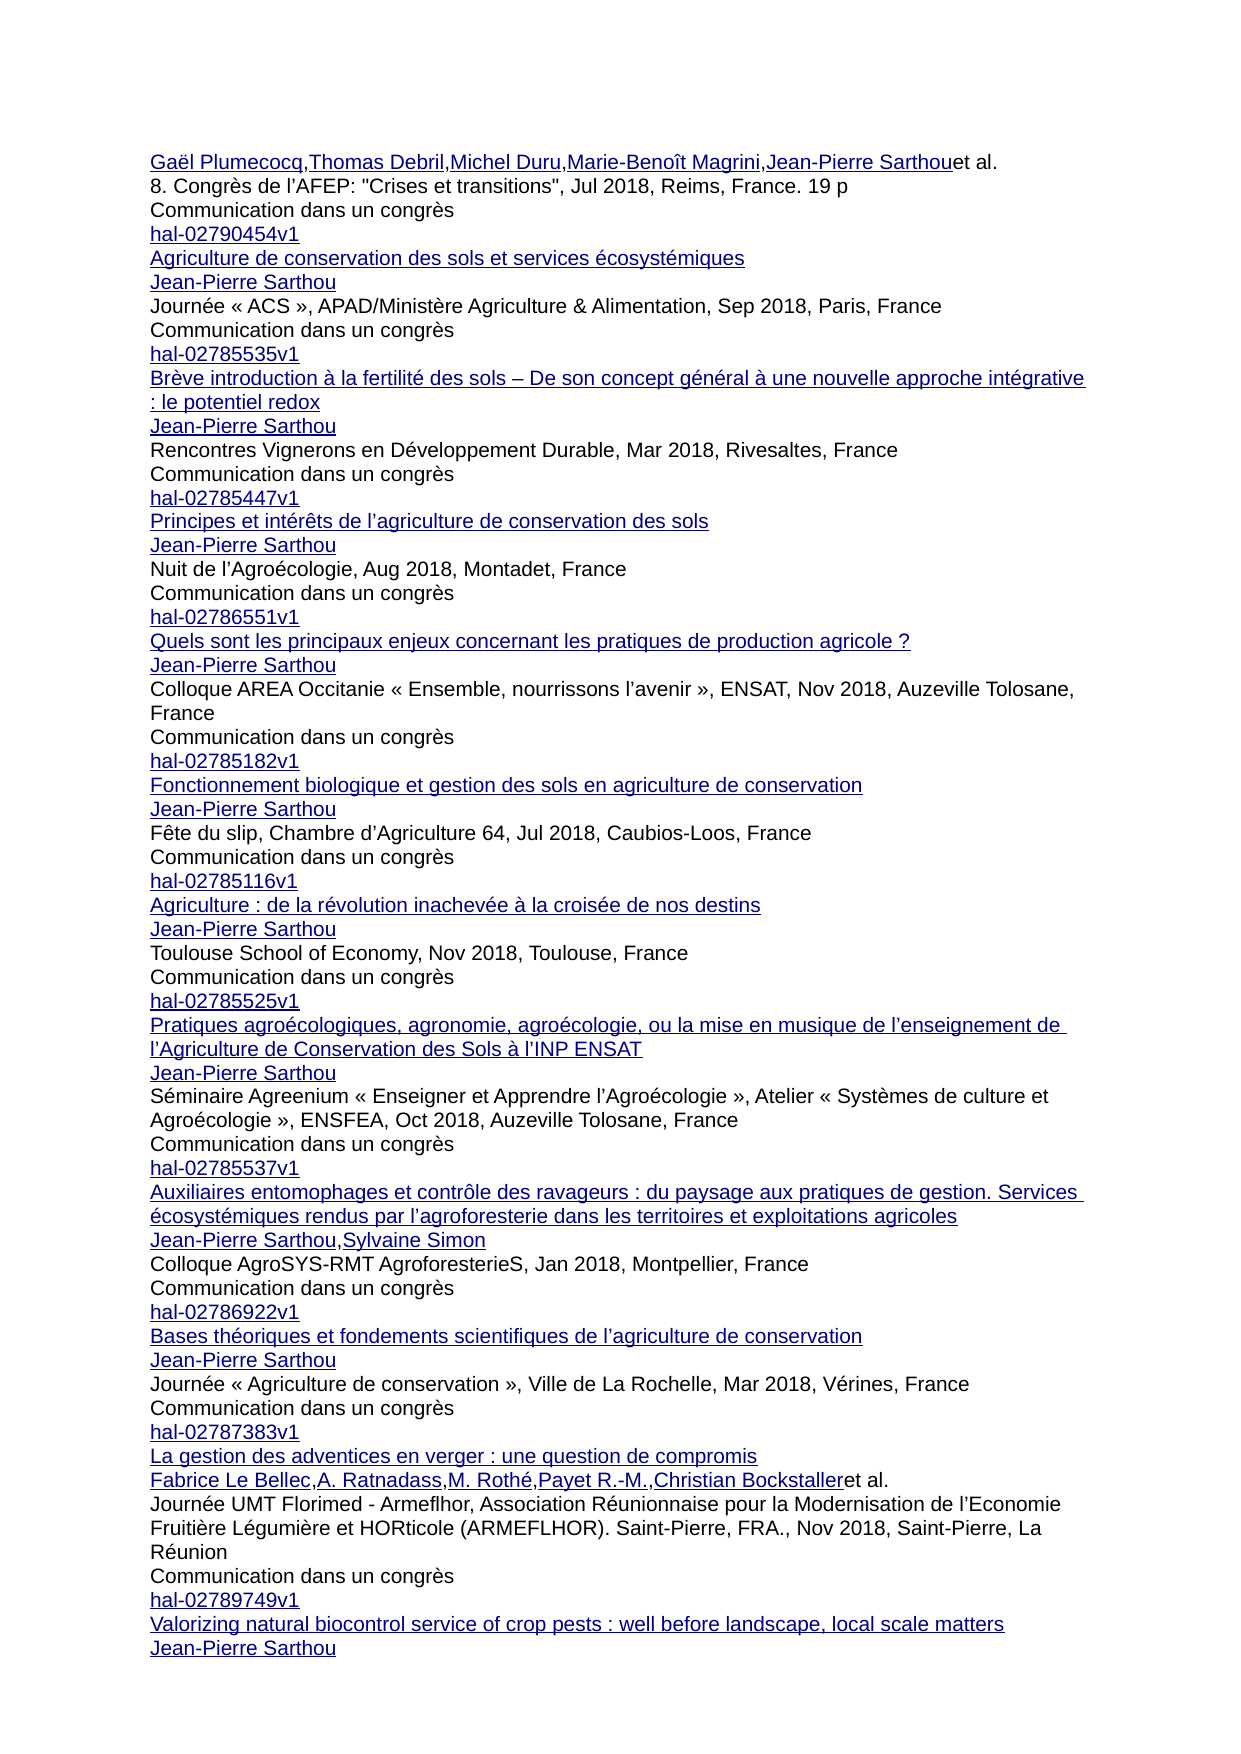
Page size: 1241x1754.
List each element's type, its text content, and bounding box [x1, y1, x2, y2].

table_cell Bases théoriques et fondements scientifiques de l’agriculture de conservation Jean-Pierre Sarthou Journée « Agriculture de conservation », Ville de La Rochelle, Mar 2018, Vérines, France Communication dans un congrès hal-02787383v1 [150, 1324, 1090, 1444]
table_cell Valorizing natural biocontrol service of crop pests : well before landscape, local scale matters Jean-Pierre Sarthou [150, 1611, 1090, 1659]
table_cell Principes et intérêts de l’agriculture de conservation des sols Jean-Pierre Sarthou Nuit de l’Agroécologie, Aug 2018, Montadet, France Communication dans un congrès hal-02786551v1 [150, 509, 1090, 629]
table_cell Brève introduction à la fertilité des sols – De son concept général à une nouvelle approche intégrative : le potentiel redox Jean-Pierre Sarthou Rencontres Vignerons en Développement Durable, Mar 2018, Rivesaltes, France Communication dans un congrès hal-02785447v1 [150, 366, 1090, 509]
table_cell Agriculture de conservation des sols et services écosystémiques Jean-Pierre Sarthou Journée « ACS », APAD/Ministère Agriculture & Alimentation, Sep 2018, Paris, France Communication dans un congrès hal-02785535v1 [150, 246, 1090, 366]
table_cell Fonctionnement biologique et gestion des sols en agriculture de conservation Jean-Pierre Sarthou Fête du slip, Chambre d’Agriculture 64, Jul 2018, Caubios-Loos, France Communication dans un congrès hal-02785116v1 [150, 773, 1090, 893]
table_cell Pratiques agroécologiques, agronomie, agroécologie, ou la mise en musique de l’enseignement de l’Agriculture de Conservation des Sols à l’INP ENSAT Jean-Pierre Sarthou Séminaire Agreenium « Enseigner et Apprendre l’Agroécologie », Atelier « Systèmes de culture et Agroécologie », ENSFEA, Oct 2018, Auzeville Tolosane, France Communication dans un congrès hal-02785537v1 [150, 1013, 1090, 1180]
table_cell Auxiliaires entomophages et contrôle des ravageurs : du paysage aux pratiques de gestion. Services écosystémiques rendus par l’agroforesterie dans les territoires et exploitations agricoles Jean-Pierre Sarthou,Sylvaine Simon Colloque AgroSYS-RMT AgroforesterieS, Jan 2018, Montpellier, France Communication dans un congrès hal-02786922v1 [150, 1180, 1090, 1324]
table_cell Gaël Plumecocq,Thomas Debril,Michel Duru,Marie-Benoît Magrini,Jean-Pierre Sarthouet al. 8. Congrès de l’AFEP: "Crises et transitions", Jul 2018, Reims, France. 19 p Communication dans un congrès hal-02790454v1 [150, 150, 1090, 246]
table_cell La gestion des adventices en verger : une question de compromis Fabrice Le Bellec,A. Ratnadass,M. Rothé,Payet R.-M.,Christian Bockstalleret al. Journée UMT Florimed - Armeflhor, Association Réunionnaise pour la Modernisation de l’Economie Fruitière Légumière et HORticole (ARMEFLHOR). Saint-Pierre, FRA., Nov 2018, Saint-Pierre, La Réunion Communication dans un congrès hal-02789749v1 [150, 1444, 1090, 1611]
table_cell Quels sont les principaux enjeux concernant les pratiques de production agricole ? Jean-Pierre Sarthou Colloque AREA Occitanie « Ensemble, nourrissons l’avenir », ENSAT, Nov 2018, Auzeville Tolosane, France Communication dans un congrès hal-02785182v1 [150, 629, 1090, 773]
table_cell Agriculture : de la révolution inachevée à la croisée de nos destins Jean-Pierre Sarthou Toulouse School of Economy, Nov 2018, Toulouse, France Communication dans un congrès hal-02785525v1 [150, 893, 1090, 1012]
